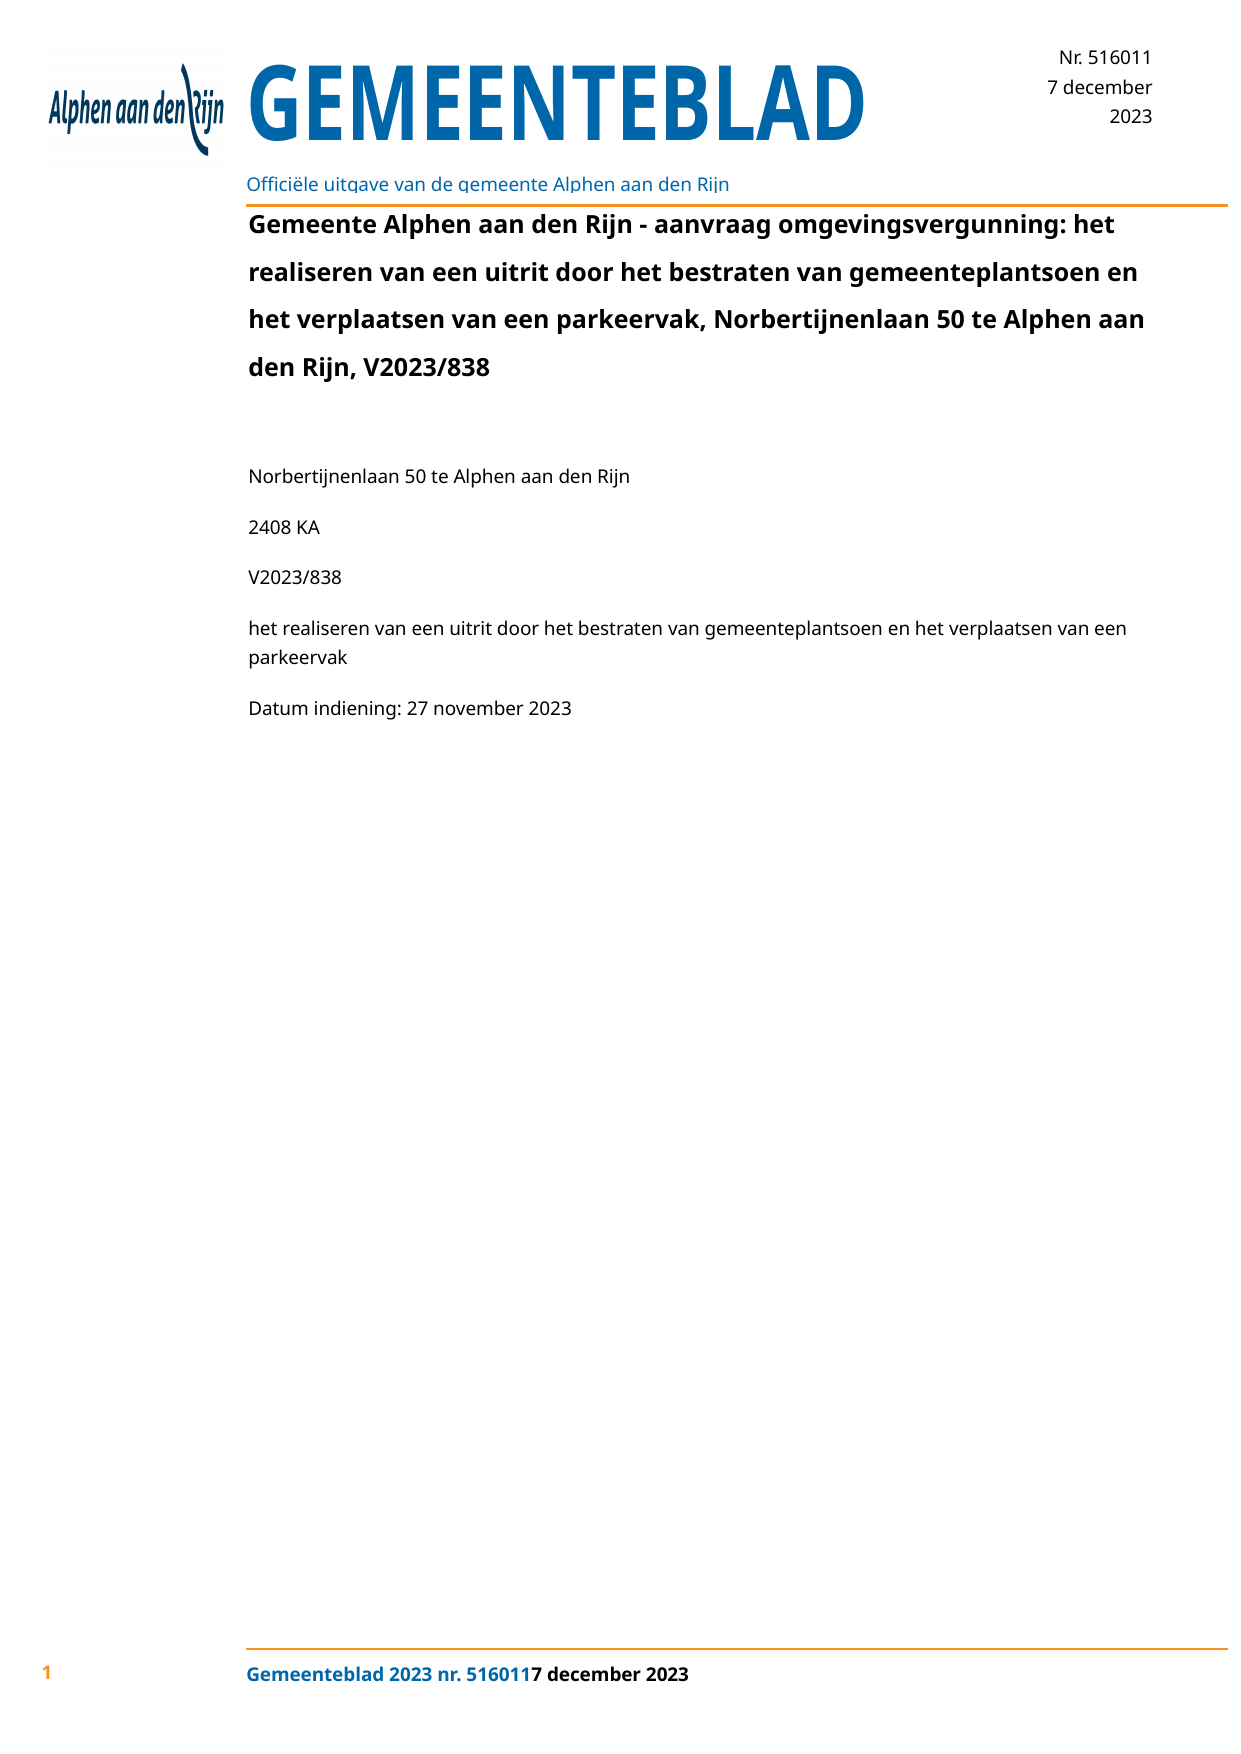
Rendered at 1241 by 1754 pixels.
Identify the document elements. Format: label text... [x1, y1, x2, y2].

text Datum indiening: 27 november 2023 [248, 695, 1152, 721]
text Norbertijnenlaan 50 te Alphen aan den Rijn [248, 463, 1152, 489]
text het realiseren van een uitrit door het bestraten van gemeenteplantsoen en het verplaatsen van een parkeervak [248, 615, 1152, 670]
text Gemeente Alphen aan den Rijn - aanvraag omgevingsvergunning: het realiseren van een uitrit door het bestraten van gemeenteplantsoen en het verplaatsen van een parkeervak, Norbertijnenlaan 50 te Alphen aan den Rijn, V2023/838 [248, 207, 1152, 384]
text 2408 KA [248, 514, 1152, 540]
text V2023/838 [248, 564, 1152, 590]
picture [41, 47, 231, 172]
